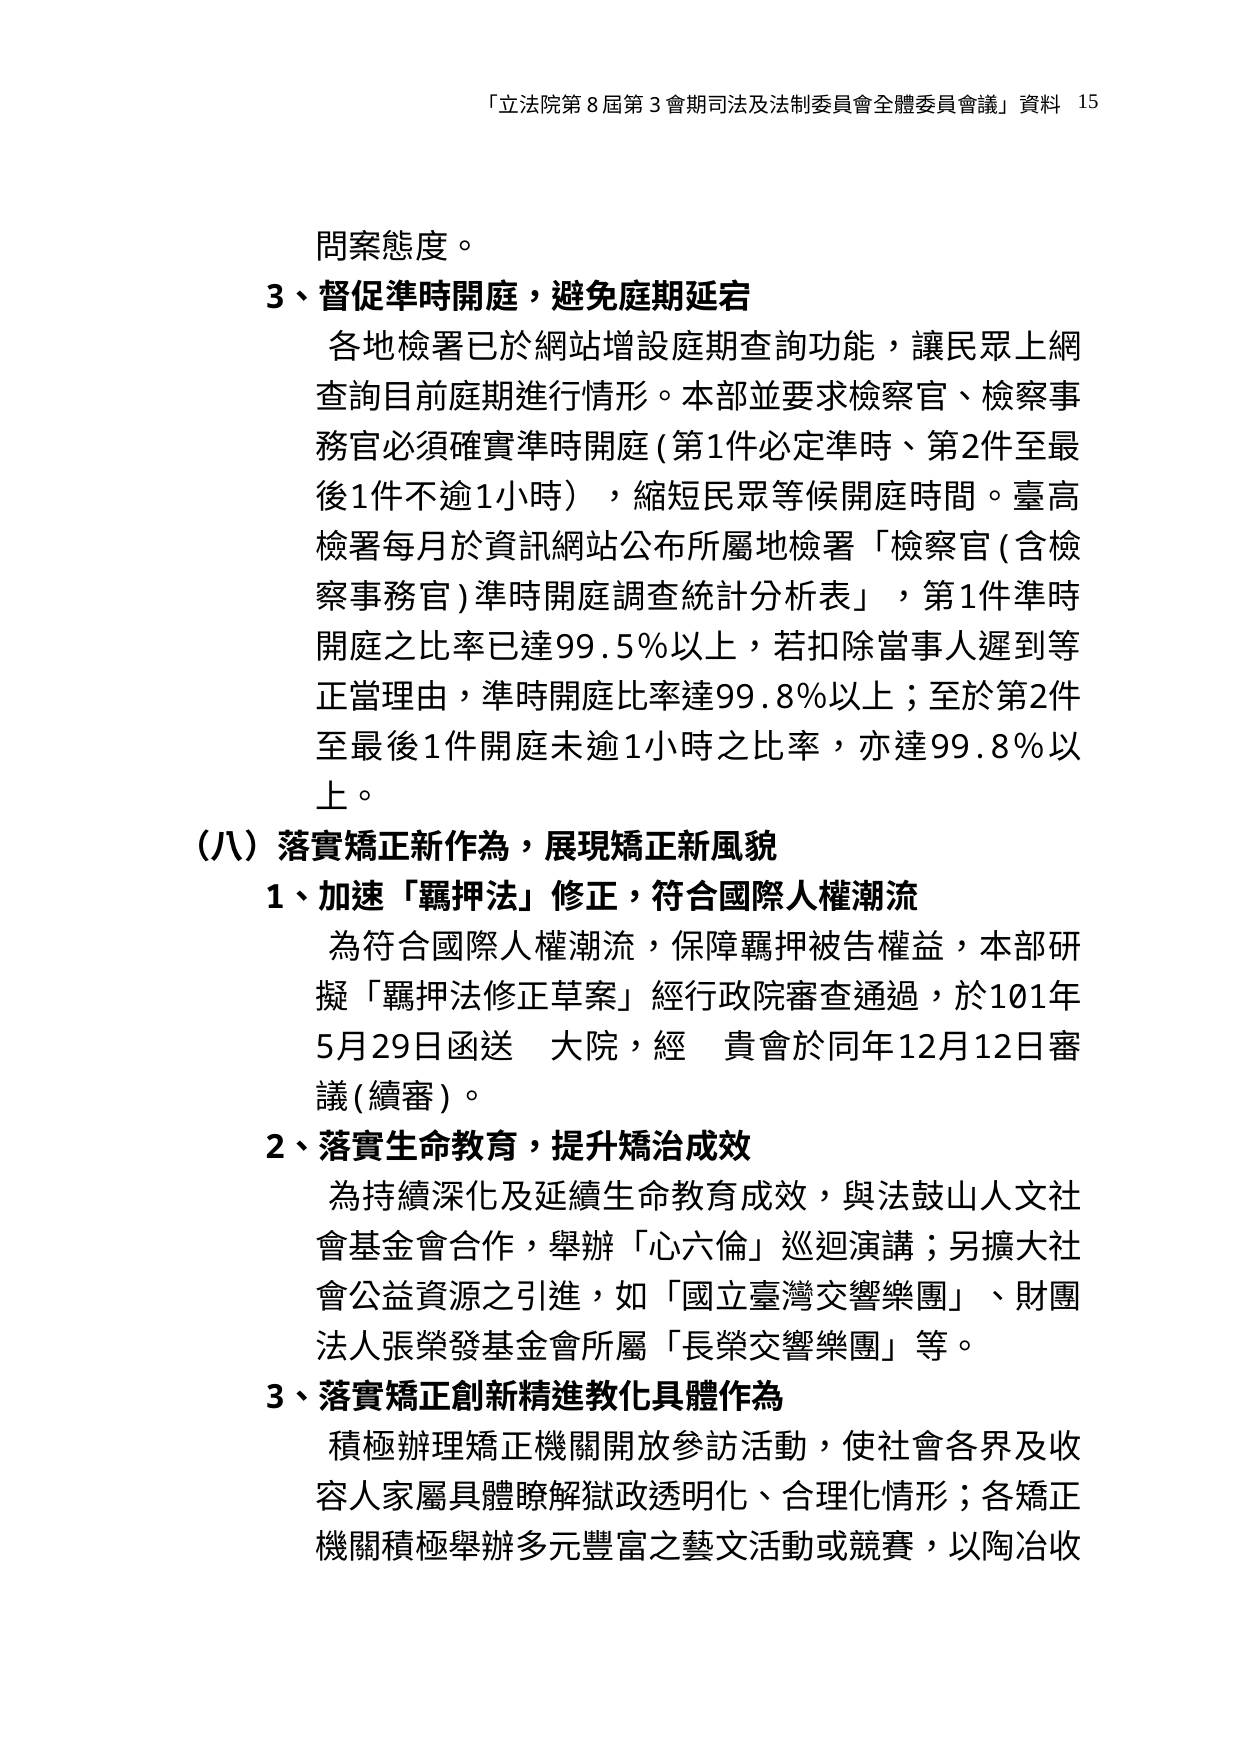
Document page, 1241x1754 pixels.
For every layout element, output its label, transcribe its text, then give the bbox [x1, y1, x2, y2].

text 問案態度。 [265, 219, 1081, 269]
text 3、落實矯正創新精進教化具體作為 [265, 1369, 1081, 1419]
text 積極辦理矯正機關開放參訪活動，使社會各界及收容人家屬具體瞭解獄政透明化、合理化情形；各矯正機關積極舉辦多元豐富之藝文活動或競賽，以陶冶收 [265, 1419, 1081, 1569]
text （八）落實矯正新作為，展現矯正新風貌 [177, 819, 1081, 869]
text 各地檢署已於網站增設庭期查詢功能，讓民眾上網查詢目前庭期進行情形。本部並要求檢察官、檢察事務官必須確實準時開庭(第1件必定準時、第2件至最後1件不逾1小時），縮短民眾等候開庭時間。臺高檢署每月於資訊網站公布所屬地檢署「檢察官(含檢察事務官)準時開庭調查統計分析表」，第1件準時開庭之比率已達99.5％以上，若扣除當事人遲到等正當理由，準時開庭比率達99.8％以上；至於第2件至最後1件開庭未逾1小時之比率，亦達99.8％以上。 [265, 319, 1081, 819]
text 為符合國際人權潮流，保障羈押被告權益，本部研擬「羈押法修正草案」經行政院審查通過，於101年5月29日函送 大院，經 貴會於同年12月12日審議(續審)。 [265, 919, 1081, 1119]
text 1、加速「羈押法」修正，符合國際人權潮流 [265, 869, 1081, 919]
text 3、督促準時開庭，避免庭期延宕 [265, 269, 1081, 319]
text 2、落實生命教育，提升矯治成效 [265, 1119, 1081, 1169]
text 為持續深化及延續生命教育成效，與法鼓山人文社會基金會合作，舉辦「心六倫」巡迴演講；另擴大社會公益資源之引進，如「國立臺灣交響樂團」、財團法人張榮發基金會所屬「長榮交響樂團」等。 [265, 1169, 1081, 1369]
